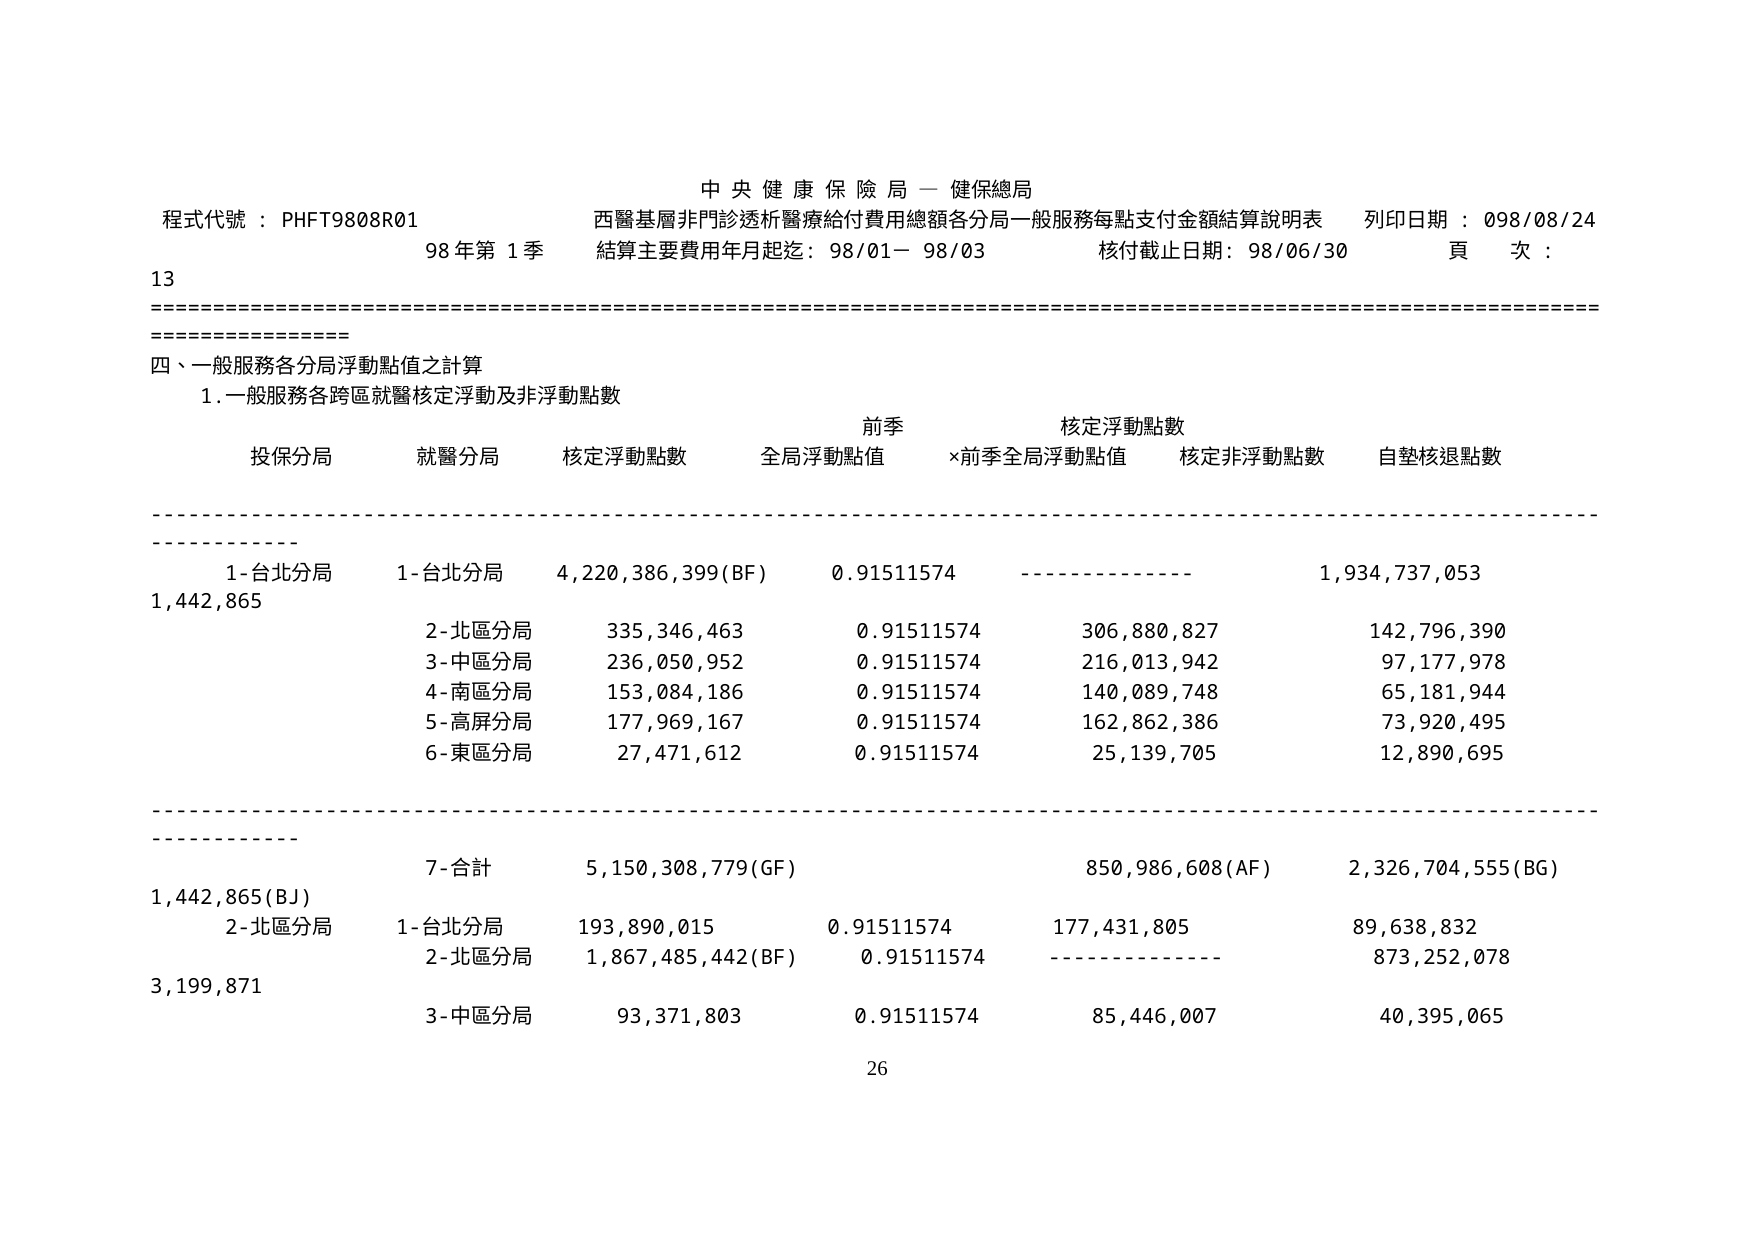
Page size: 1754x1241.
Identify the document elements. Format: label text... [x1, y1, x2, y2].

text 3-中區分局 236,050,952 0.91511574 216,013,942 97,177,978 [150, 645, 1604, 675]
text 98年第 1季 結算主要費用年月起迄: 98/01－ 98/03 核付截止日期: 98/06/30 頁 次 : 13 [150, 234, 1604, 293]
text -------------------------------------------------------------------------------------------------------------------------------- [150, 766, 1604, 852]
text 2-北區分局 1,867,485,442(BF) 0.91511574 -------------- 873,252,078 3,199,871 [150, 941, 1604, 999]
text ==================================================================================================================================== [150, 293, 1604, 349]
text 4-南區分局 153,084,186 0.91511574 140,089,748 65,181,944 [150, 675, 1604, 706]
text -------------------------------------------------------------------------------------------------------------------------------- [150, 471, 1604, 556]
text 2-北區分局 335,346,463 0.91511574 306,880,827 142,796,390 [150, 615, 1604, 645]
text 投保分局 就醫分局 核定浮動點數 全局浮動點值 ×前季全局浮動點值 核定非浮動點數 自墊核退點數 [150, 440, 1604, 471]
text 7-合計 5,150,308,779(GF) 850,986,608(AF) 2,326,704,555(BG) 1,442,865(BJ) [150, 852, 1604, 910]
text 四、一般服務各分局浮動點值之計算 [150, 349, 1604, 380]
text 6-東區分局 27,471,612 0.91511574 25,139,705 12,890,695 [150, 736, 1604, 766]
text 3-中區分局 93,371,803 0.91511574 85,446,007 40,395,065 [150, 999, 1604, 1030]
text 5-高屏分局 177,969,167 0.91511574 162,862,386 73,920,495 [150, 706, 1604, 736]
text 1-台北分局 1-台北分局 4,220,386,399(BF) 0.91511574 -------------- 1,934,737,053 1,442,865 [150, 556, 1604, 615]
text 1.一般服務各跨區就醫核定浮動及非浮動點數 [150, 380, 1604, 410]
text 前季 核定浮動點數 [150, 410, 1604, 440]
text 2-北區分局 1-台北分局 193,890,015 0.91511574 177,431,805 89,638,832 [150, 910, 1604, 941]
text 程式代號 : PHFT9808R01 西醫基層非門診透析醫療給付費用總額各分局一般服務每點支付金額結算說明表 列印日期 : 098/08/24 [150, 203, 1604, 234]
text 中 央 健 康 保 險 局 — 健保總局 [150, 173, 1604, 203]
